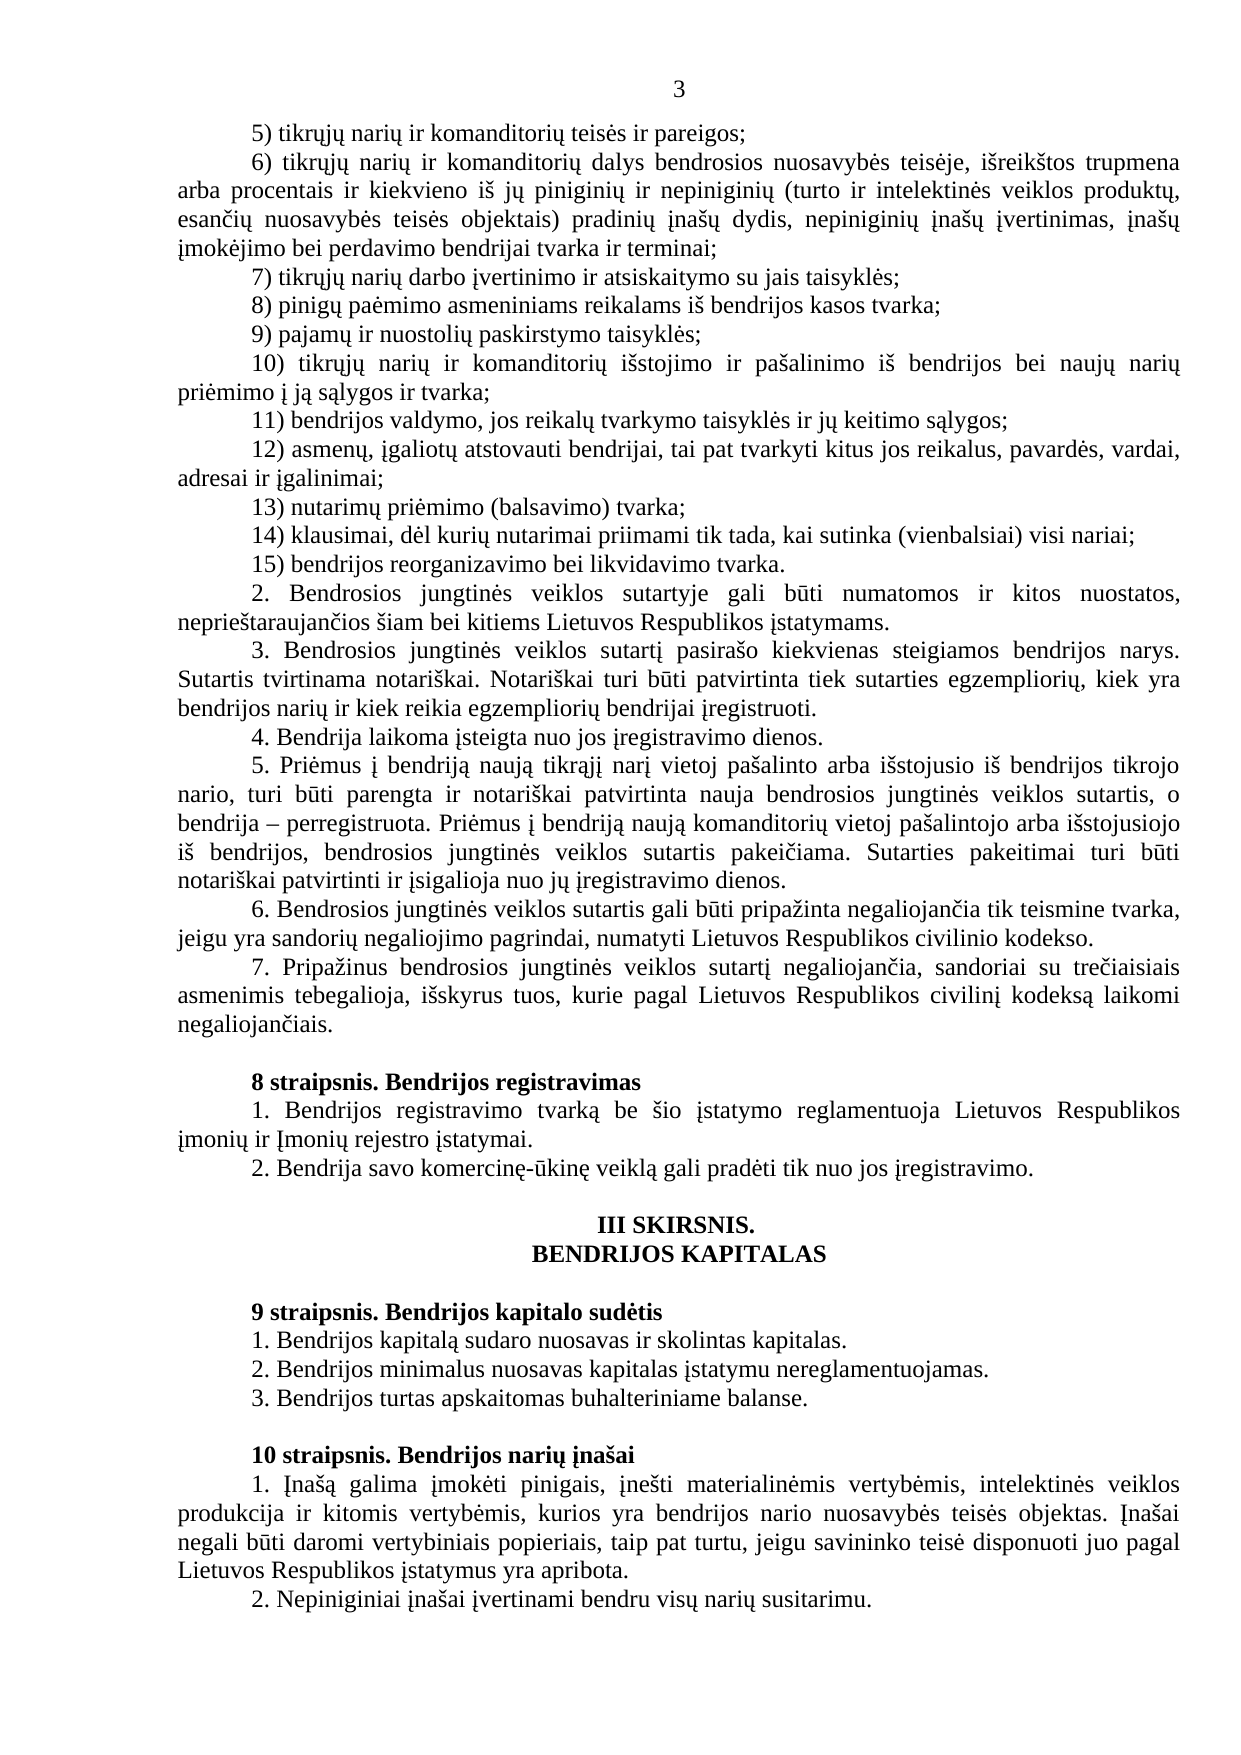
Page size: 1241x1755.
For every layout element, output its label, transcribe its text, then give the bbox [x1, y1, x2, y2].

text 9 straipsnis. Bendrijos kapitalo sudėtis [177, 1297, 1181, 1326]
text 6) tikrųjų narių ir komanditorių dalys bendrosios nuosavybės teisėje, išreikštos trupmena arba procentais ir kiekvieno iš jų piniginių ir nepiniginių (turto ir intelektinės veiklos produktų, esančių nuosavybės teisės objektais) pradinių įnašų dydis, nepiniginių įnašų įvertinimas, įnašų įmokėjimo bei perdavimo bendrijai tvarka ir terminai; [177, 147, 1181, 262]
text 3. Bendrijos turtas apskaitomas buhalteriniame balanse. [177, 1383, 1181, 1412]
text 1. Bendrijos kapitalą sudaro nuosavas ir skolintas kapitalas. [177, 1326, 1181, 1354]
text 6. Bendrosios jungtinės veiklos sutartis gali būti pripažinta negaliojančia tik teismine tvarka, jeigu yra sandorių negaliojimo pagrindai, numatyti Lietuvos Respublikos civilinio kodekso. [177, 894, 1181, 952]
text 3. Bendrosios jungtinės veiklos sutartį pasirašo kiekvienas steigiamos bendrijos narys. Sutartis tvirtinama notariškai. Notariškai turi būti patvirtinta tiek sutarties egzempliorių, kiek yra bendrijos narių ir kiek reikia egzempliorių bendrijai įregistruoti. [177, 636, 1181, 722]
text 14) klausimai, dėl kurių nutarimai priimami tik tada, kai sutinka (vienbalsiai) visi nariai; [177, 521, 1181, 549]
text III skirsnis. [177, 1211, 1181, 1239]
text 13) nutarimų priėmimo (balsavimo) tvarka; [177, 492, 1181, 521]
text 5) tikrųjų narių ir komanditorių teisės ir pareigos; [177, 118, 1181, 147]
text 12) asmenų, įgaliotų atstovauti bendrijai, tai pat tvarkyti kitus jos reikalus, pavardės, vardai, adresai ir įgalinimai; [177, 434, 1181, 492]
text 10 straipsnis. Bendrijos narių įnašai [177, 1441, 1181, 1469]
text 5. Priėmus į bendriją naują tikrąjį narį vietoj pašalinto arba išstojusio iš bendrijos tikrojo nario, turi būti parengta ir notariškai patvirtinta nauja bendrosios jungtinės veiklos sutartis, o bendrija – perregistruota. Priėmus į bendriją naują komanditorių vietoj pašalintojo arba išstojusiojo iš bendrijos, bendrosios jungtinės veiklos sutartis pakeičiama. Sutarties pakeitimai turi būti notariškai patvirtinti ir įsigalioja nuo jų įregistravimo dienos. [177, 751, 1181, 894]
text BENDRIJOS KAPITALAS [177, 1239, 1181, 1268]
text 10) tikrųjų narių ir komanditorių išstojimo ir pašalinimo iš bendrijos bei naujų narių priėmimo į ją sąlygos ir tvarka; [177, 348, 1181, 406]
text 1. Įnašą galima įmokėti pinigais, įnešti materialinėmis vertybėmis, intelektinės veiklos produkcija ir kitomis vertybėmis, kurios yra bendrijos nario nuosavybės teisės objektas. Įnašai negali būti daromi vertybiniais popieriais, taip pat turtu, jeigu savininko teisė disponuoti juo pagal Lietuvos Respublikos įstatymus yra apribota. [177, 1469, 1181, 1584]
text 7) tikrųjų narių darbo įvertinimo ir atsiskaitymo su jais taisyklės; [177, 262, 1181, 291]
text 8) pinigų paėmimo asmeniniams reikalams iš bendrijos kasos tvarka; [177, 291, 1181, 319]
text 2. Bendrijos minimalus nuosavas kapitalas įstatymu nereglamentuojamas. [177, 1354, 1181, 1383]
text 9) pajamų ir nuostolių paskirstymo taisyklės; [177, 319, 1181, 348]
text 2. Bendrosios jungtinės veiklos sutartyje gali būti numatomos ir kitos nuostatos, neprieštaraujančios šiam bei kitiems Lietuvos Respublikos įstatymams. [177, 578, 1181, 636]
text 8 straipsnis. Bendrijos registravimas [177, 1067, 1181, 1096]
text 1. Bendrijos registravimo tvarką be šio įstatymo reglamentuoja Lietuvos Respublikos įmonių ir Įmonių rejestro įstatymai. [177, 1096, 1181, 1153]
text 2. Nepiniginiai įnašai įvertinami bendru visų narių susitarimu. [177, 1584, 1181, 1613]
text 4. Bendrija laikoma įsteigta nuo jos įregistravimo dienos. [177, 722, 1181, 751]
text 7. Pripažinus bendrosios jungtinės veiklos sutartį negaliojančia, sandoriai su trečiaisiais asmenimis tebegalioja, išskyrus tuos, kurie pagal Lietuvos Respublikos civilinį kodeksą laikomi negaliojančiais. [177, 952, 1181, 1038]
text 2. Bendrija savo komercinę-ūkinę veiklą gali pradėti tik nuo jos įregistravimo. [177, 1153, 1181, 1182]
text 11) bendrijos valdymo, jos reikalų tvarkymo taisyklės ir jų keitimo sąlygos; [177, 406, 1181, 434]
text 15) bendrijos reorganizavimo bei likvidavimo tvarka. [177, 549, 1181, 578]
